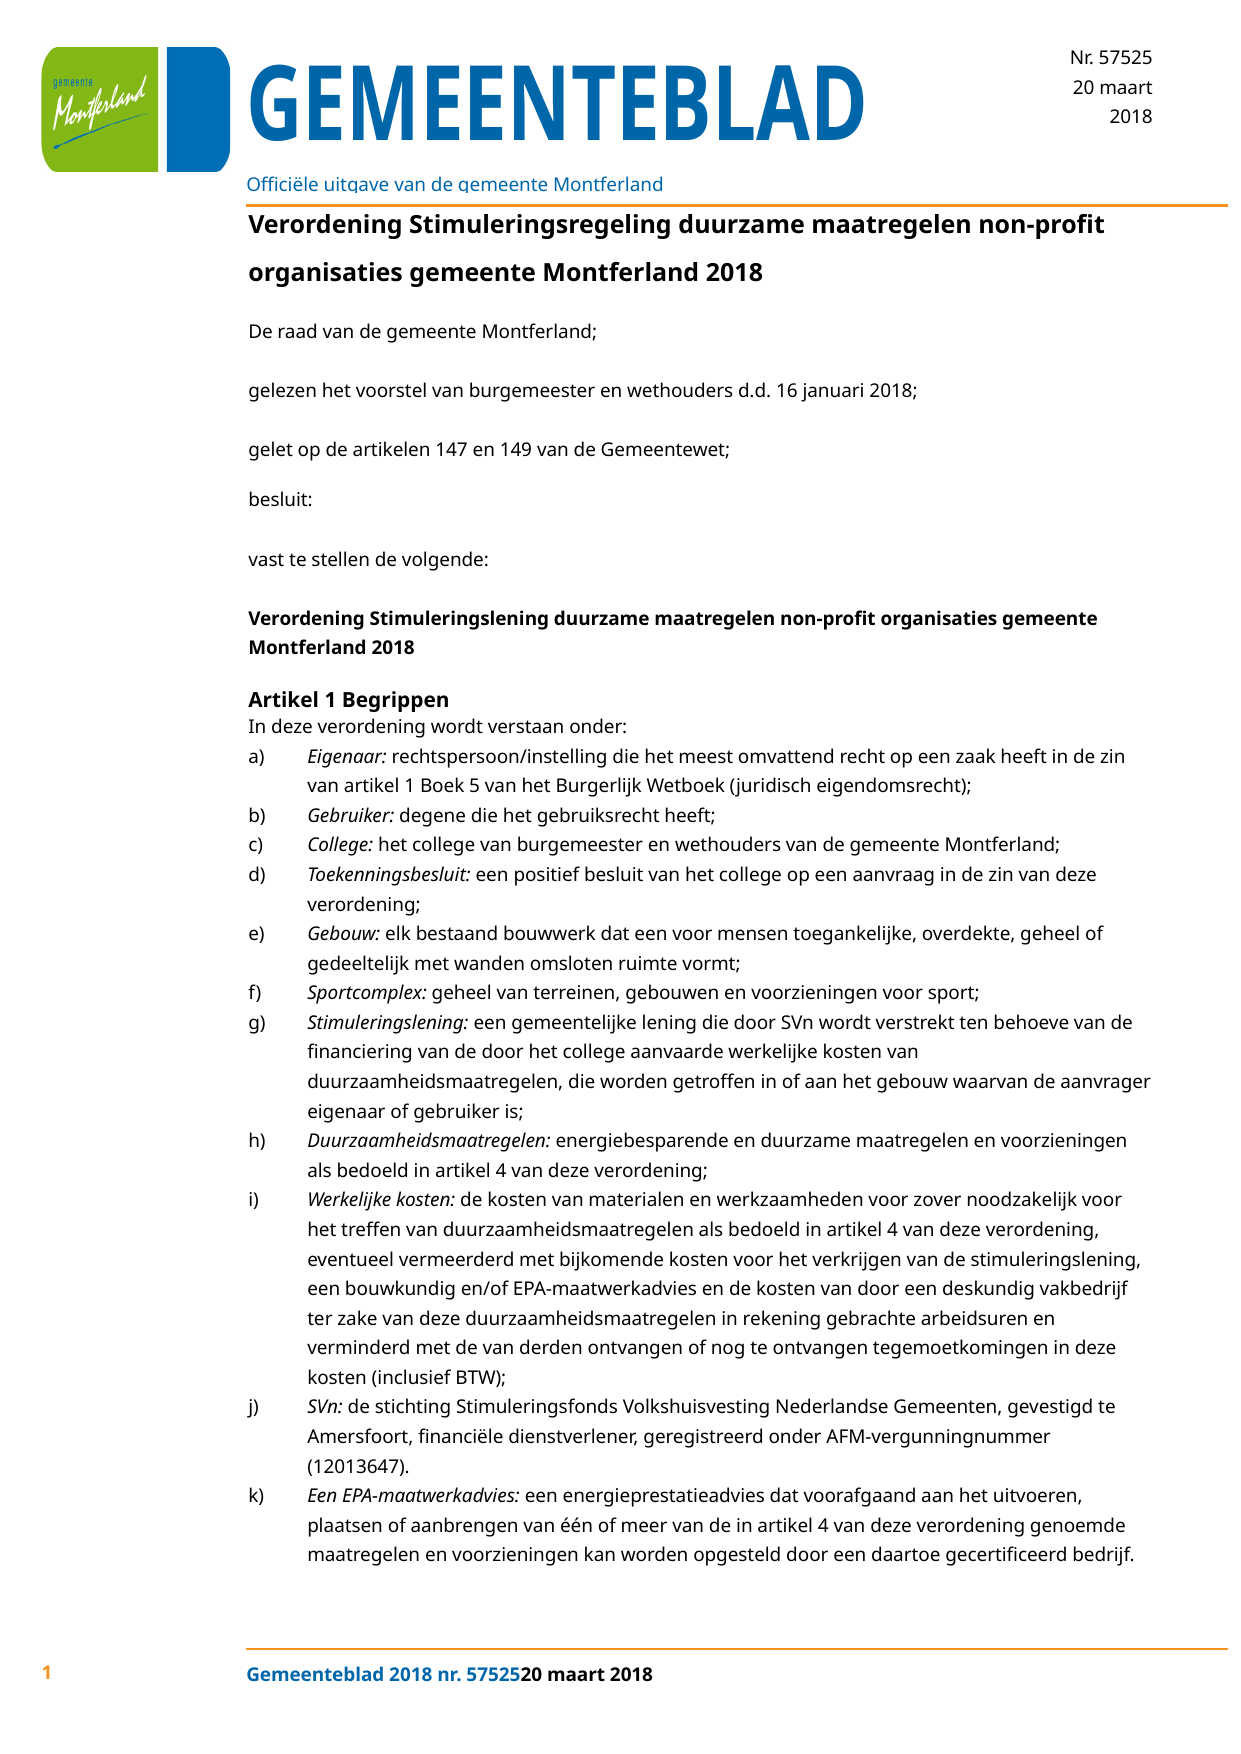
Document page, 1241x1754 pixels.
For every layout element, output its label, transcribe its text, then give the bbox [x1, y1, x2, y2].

list Stimuleringslening: een gemeentelijke lening die door SVn wordt verstrekt ten behoeve van de financiering van de door het college aanvaarde werkelijke kosten van duurzaamheidsmaatregelen, die worden getroffen in of aan het gebouw waarvan de aanvrager eigenaar of gebruiker is; [248, 1009, 1152, 1124]
list Sportcomplex: geheel van terreinen, gebouwen en voorzieningen voor sport; [248, 979, 1152, 1005]
list Gebruiker: degene die het gebruiksrecht heeft; [248, 802, 1152, 828]
picture [41, 47, 231, 172]
list College: het college van burgemeester en wethouders van de gemeente Montferland; [248, 832, 1152, 857]
list Gebouw: elk bestaand bouwwerk dat een voor mensen toegankelijke, overdekte, geheel of gedeeltelijk met wanden omsloten ruimte vormt; [248, 920, 1152, 976]
list Eigenaar: rechtspersoon/instelling die het meest omvattend recht op een zaak heeft in de zin van artikel 1 Boek 5 van het Burgerlijk Wetboek (juridisch eigendomsrecht); [248, 743, 1152, 798]
list SVn: de stichting Stimuleringsfonds Volkshuisvesting Nederlandse Gemeenten, gevestigd te Amersfoort, financiële dienstverlener, geregistreerd onder AFM-vergunningnummer (12013647). [248, 1394, 1152, 1479]
text In deze verordening wordt verstaan onder: [248, 713, 1152, 739]
list Toekenningsbesluit: een positief besluit van het college op een aanvraag in de zin van deze verordening; [248, 861, 1152, 917]
text besluit: [248, 487, 1152, 512]
text De raad van de gemeente Montferland; [248, 318, 1152, 344]
text gelet op de artikelen 147 en 149 van de Gemeentewet; [248, 436, 1152, 462]
text Artikel 1 Begrippen [248, 685, 1152, 713]
list Werkelijke kosten: de kosten van materialen en werkzaamheden voor zover noodzakelijk voor het treffen van duurzaamheidsmaatregelen als bedoeld in artikel 4 van deze verordening, eventueel vermeerderd met bijkomende kosten voor het verkrijgen van de stimuleringslening, een bouwkundig en/of EPA-maatwerkadvies en de kosten van door een deskundig vakbedrijf ter zake van deze duurzaamheidsmaatregelen in rekening gebrachte arbeidsuren en verminderd met de van derden ontvangen of nog te ontvangen tegemoetkomingen in deze kosten (inclusief BTW); [248, 1187, 1152, 1390]
text Verordening Stimuleringslening duurzame maatregelen non-profit organisaties gemeente Montferland 2018 [248, 605, 1152, 660]
text vast te stellen de volgende: [248, 546, 1152, 571]
list Duurzaamheidsmaatregelen: energiebesparende en duurzame maatregelen en voorzieningen als bedoeld in artikel 4 van deze verordening; [248, 1127, 1152, 1183]
text Verordening Stimuleringsregeling duurzame maatregelen non-profit organisaties gemeente Montferland 2018 [248, 207, 1152, 288]
list Een EPA-maatwerkadvies: een energieprestatieadvies dat voorafgaand aan het uitvoeren, plaatsen of aanbrengen van één of meer van de in artikel 4 van deze verordening genoemde maatregelen en voorzieningen kan worden opgesteld door een daartoe gecertificeerd bedrijf. [248, 1482, 1152, 1567]
text gelezen het voorstel van burgemeester en wethouders d.d. 16 januari 2018; [248, 377, 1152, 403]
